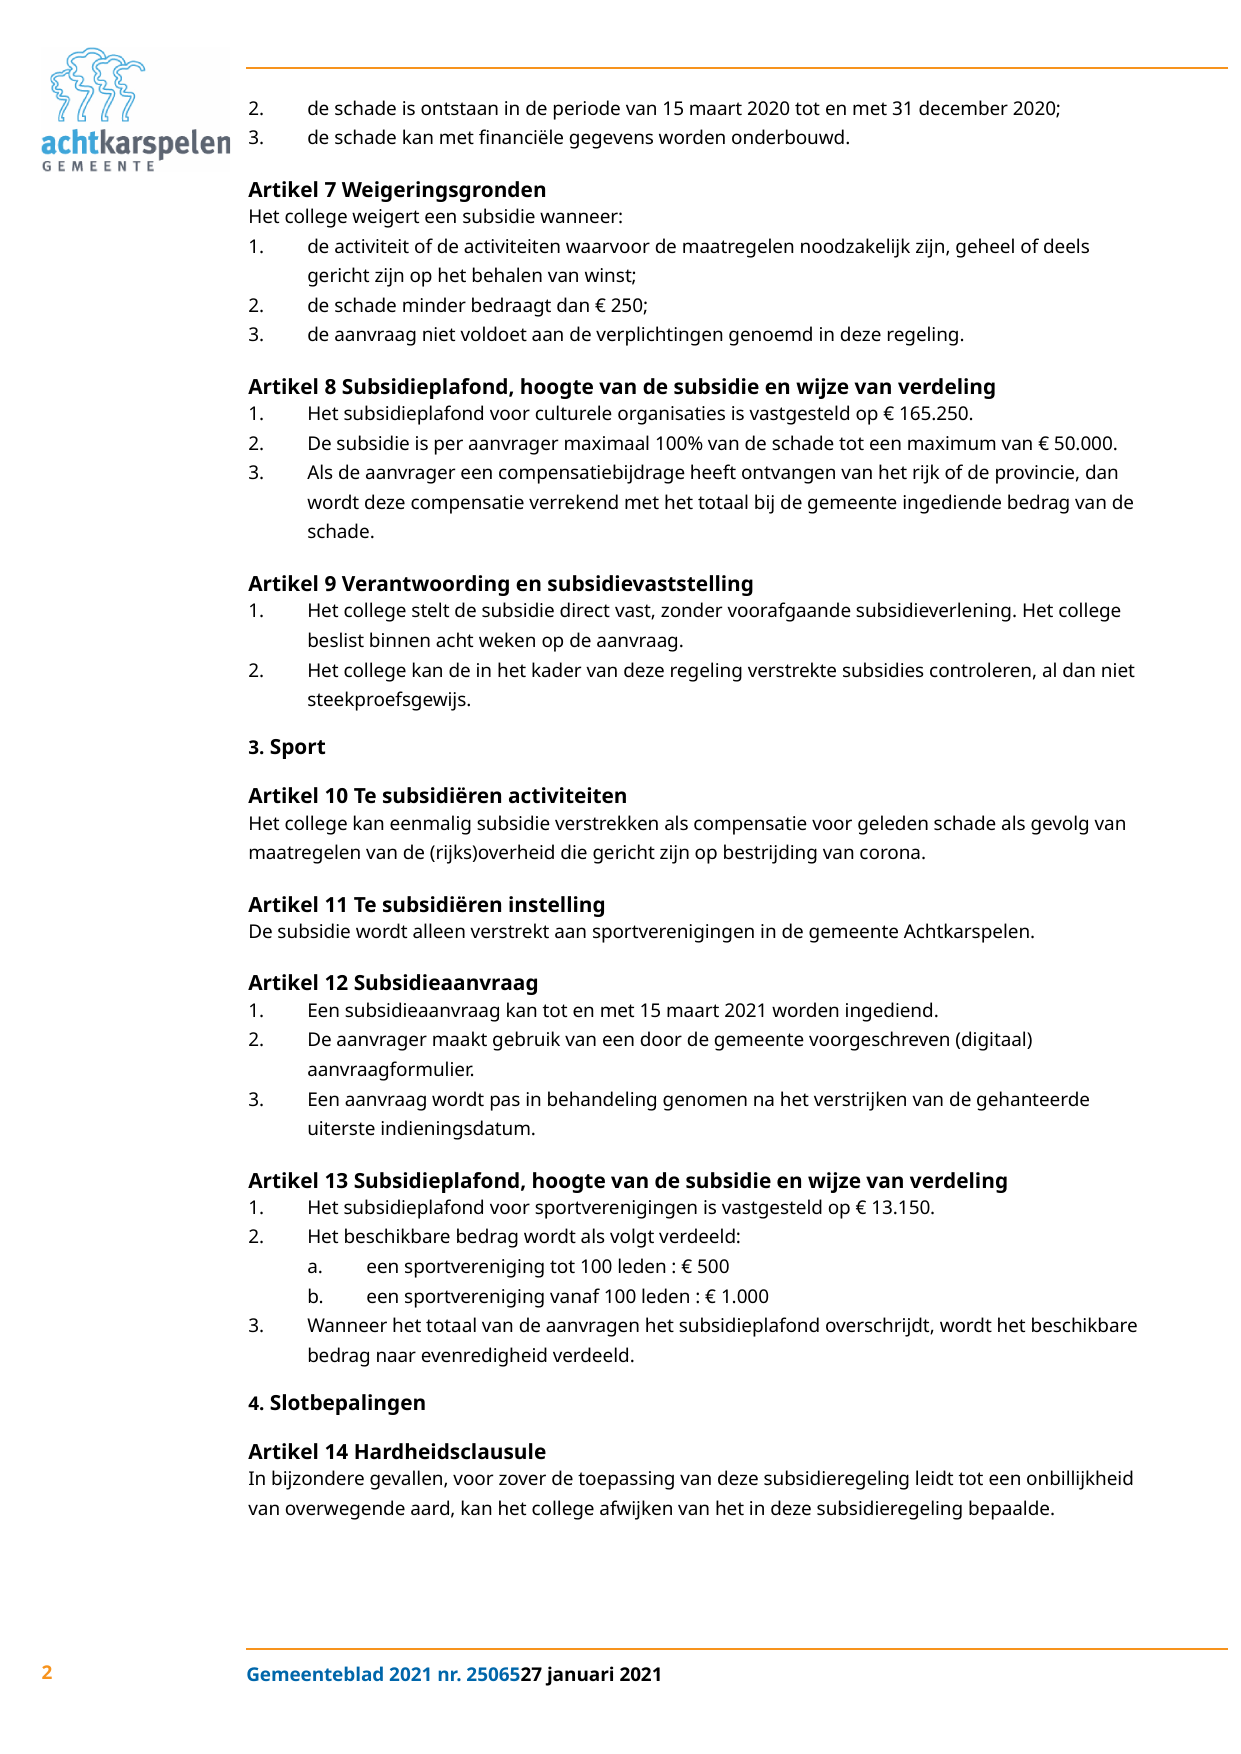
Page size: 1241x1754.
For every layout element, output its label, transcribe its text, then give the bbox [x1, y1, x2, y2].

list Het beschikbare bedrag wordt als volgt verdeeld: [248, 1224, 1152, 1249]
list de schade is ontstaan in de periode van 15 maart 2020 tot en met 31 december 2020; [248, 95, 1152, 121]
list Het college kan de in het kader van deze regeling verstrekte subsidies controleren, al dan niet steekproefsgewijs. [248, 657, 1152, 712]
list de schade minder bedraagt dan € 250; [248, 292, 1152, 318]
text 3. Sport [248, 732, 1152, 760]
text Artikel 8 Subsidieplafond, hoogte van de subsidie en wijze van verdeling [248, 372, 1152, 400]
list de aanvraag niet voldoet aan de verplichtingen genoemd in deze regeling. [248, 322, 1152, 347]
list De subsidie is per aanvrager maximaal 100% van de schade tot een maximum van € 50.000. [248, 430, 1152, 456]
list de activiteit of de activiteiten waarvoor de maatregelen noodzakelijk zijn, geheel of deels gericht zijn op het behalen van winst; [248, 233, 1152, 288]
text In bijzondere gevallen, voor zover de toepassing van deze subsidieregeling leidt tot een onbillijkheid van overwegende aard, kan het college afwijken van het in deze subsidieregeling bepaalde. [248, 1465, 1152, 1521]
text 4. Slotbepalingen [248, 1388, 1152, 1416]
text Artikel 12 Subsidieaanvraag [248, 968, 1152, 997]
list Een aanvraag wordt pas in behandeling genomen na het verstrijken van de gehanteerde uiterste indieningsdatum. [248, 1086, 1152, 1141]
text Artikel 11 Te subsidiëren instelling [248, 890, 1152, 918]
list de schade kan met financiële gegevens worden onderbouwd. [248, 124, 1152, 150]
text Het college kan eenmalig subsidie verstrekken als compensatie voor geleden schade als gevolg van maatregelen van de (rijks)overheid die gericht zijn op bestrijding van corona. [248, 810, 1152, 865]
list Het subsidieplafond voor culturele organisaties is vastgesteld op € 165.250. [248, 400, 1152, 426]
list een sportvereniging vanaf 100 leden : € 1.000 [307, 1283, 1152, 1309]
text De subsidie wordt alleen verstrekt aan sportverenigingen in de gemeente Achtkarspelen. [248, 918, 1152, 944]
list Het college stelt de subsidie direct vast, zonder voorafgaande subsidieverlening. Het college beslist binnen acht weken op de aanvraag. [248, 598, 1152, 653]
picture [41, 47, 231, 172]
list Wanneer het totaal van de aanvragen het subsidieplafond overschrijdt, wordt het beschikbare bedrag naar evenredigheid verdeeld. [248, 1312, 1152, 1368]
list een sportvereniging tot 100 leden : € 500 [307, 1253, 1152, 1279]
list Als de aanvrager een compensatiebijdrage heeft ontvangen van het rijk of de provincie, dan wordt deze compensatie verrekend met het totaal bij de gemeente ingediende bedrag van de schade. [248, 459, 1152, 544]
list Een subsidieaanvraag kan tot en met 15 maart 2021 worden ingediend. [248, 997, 1152, 1023]
text Artikel 14 Hardheidsclausule [248, 1437, 1152, 1465]
list De aanvrager maakt gebruik van een door de gemeente voorgeschreven (digitaal) aanvraagformulier. [248, 1027, 1152, 1082]
text Artikel 10 Te subsidiëren activiteiten [248, 781, 1152, 810]
text Artikel 13 Subsidieplafond, hoogte van de subsidie en wijze van verdeling [248, 1166, 1152, 1194]
text Het college weigert een subsidie wanneer: [248, 203, 1152, 229]
text Artikel 7 Weigeringsgronden [248, 175, 1152, 203]
list Het subsidieplafond voor sportverenigingen is vastgesteld op € 13.150. [248, 1194, 1152, 1220]
text Artikel 9 Verantwoording en subsidievaststelling [248, 569, 1152, 598]
